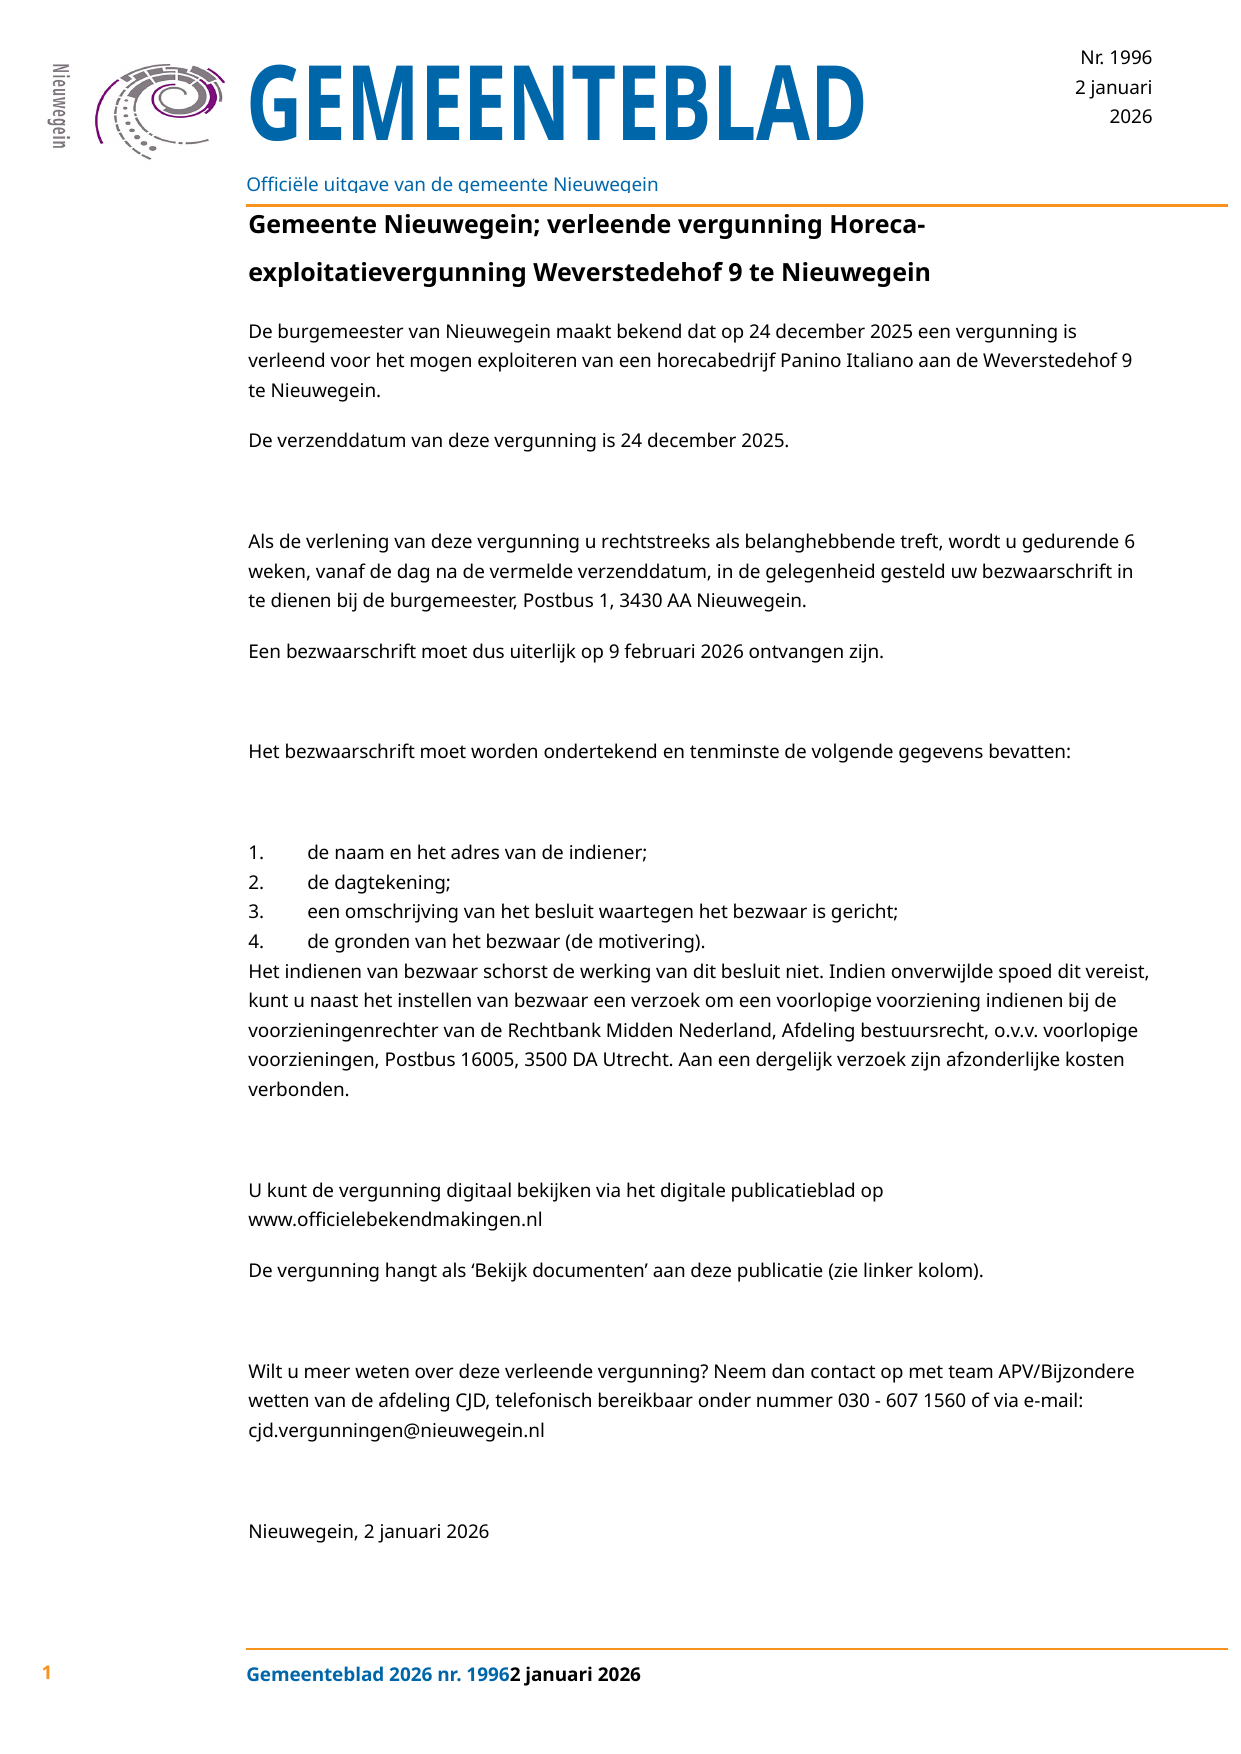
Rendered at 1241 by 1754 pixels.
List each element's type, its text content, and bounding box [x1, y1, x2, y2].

list de dagtekening; [248, 869, 1152, 895]
text Het indienen van bezwaar schorst de werking van dit besluit niet. Indien onverwijlde spoed dit vereist, kunt u naast het instellen van bezwaar een verzoek om een voorlopige voorziening indienen bij de voorzieningenrechter van de Rechtbank Midden Nederland, Afdeling bestuursrecht, o.v.v. voorlopige voorzieningen, Postbus 16005, 3500 DA Utrecht. Aan een dergelijk verzoek zijn afzonderlijke kosten verbonden. [248, 958, 1152, 1102]
list de naam en het adres van de indiener; [248, 839, 1152, 865]
list de gronden van het bezwaar (de motivering). [248, 928, 1152, 954]
text Als de verlening van deze vergunning u rechtstreeks als belanghebbende treft, wordt u gedurende 6 weken, vanaf de dag na de vermelde verzenddatum, in de gelegenheid gesteld uw bezwaarschrift in te dienen bij de burgemeester, Postbus 1, 3430 AA Nieuwegein. [248, 528, 1152, 613]
text Wilt u meer weten over deze verleende vergunning? Neem dan contact op met team APV/Bijzondere wetten van de afdeling CJD, telefonisch bereikbaar onder nummer 030 - 607 1560 of via e-mail: cjd.vergunningen@nieuwegein.nl [248, 1358, 1152, 1443]
text Een bezwaarschrift moet dus uiterlijk op 9 februari 2026 ontvangen zijn. [248, 638, 1152, 664]
text Nieuwegein, 2 januari 2026 [248, 1518, 1152, 1544]
text De vergunning hangt als ‘Bekijk documenten’ aan deze publicatie (zie linker kolom). [248, 1257, 1152, 1283]
text U kunt de vergunning digitaal bekijken via het digitale publicatieblad op www.officielebekendmakingen.nl [248, 1177, 1152, 1232]
picture [41, 47, 231, 172]
text De verzenddatum van deze vergunning is 24 december 2025. [248, 427, 1152, 453]
text Het bezwaarschrift moet worden ondertekend en tenminste de volgende gegevens bevatten: [248, 739, 1152, 764]
text Gemeente Nieuwegein; verleende vergunning Horeca-exploitatievergunning Weverstedehof 9 te Nieuwegein [248, 207, 1152, 288]
list een omschrijving van het besluit waartegen het bezwaar is gericht; [248, 899, 1152, 924]
text De burgemeester van Nieuwegein maakt bekend dat op 24 december 2025 een vergunning is verleend voor het mogen exploiteren van een horecabedrijf Panino Italiano aan de Weverstedehof 9 te Nieuwegein. [248, 318, 1152, 403]
